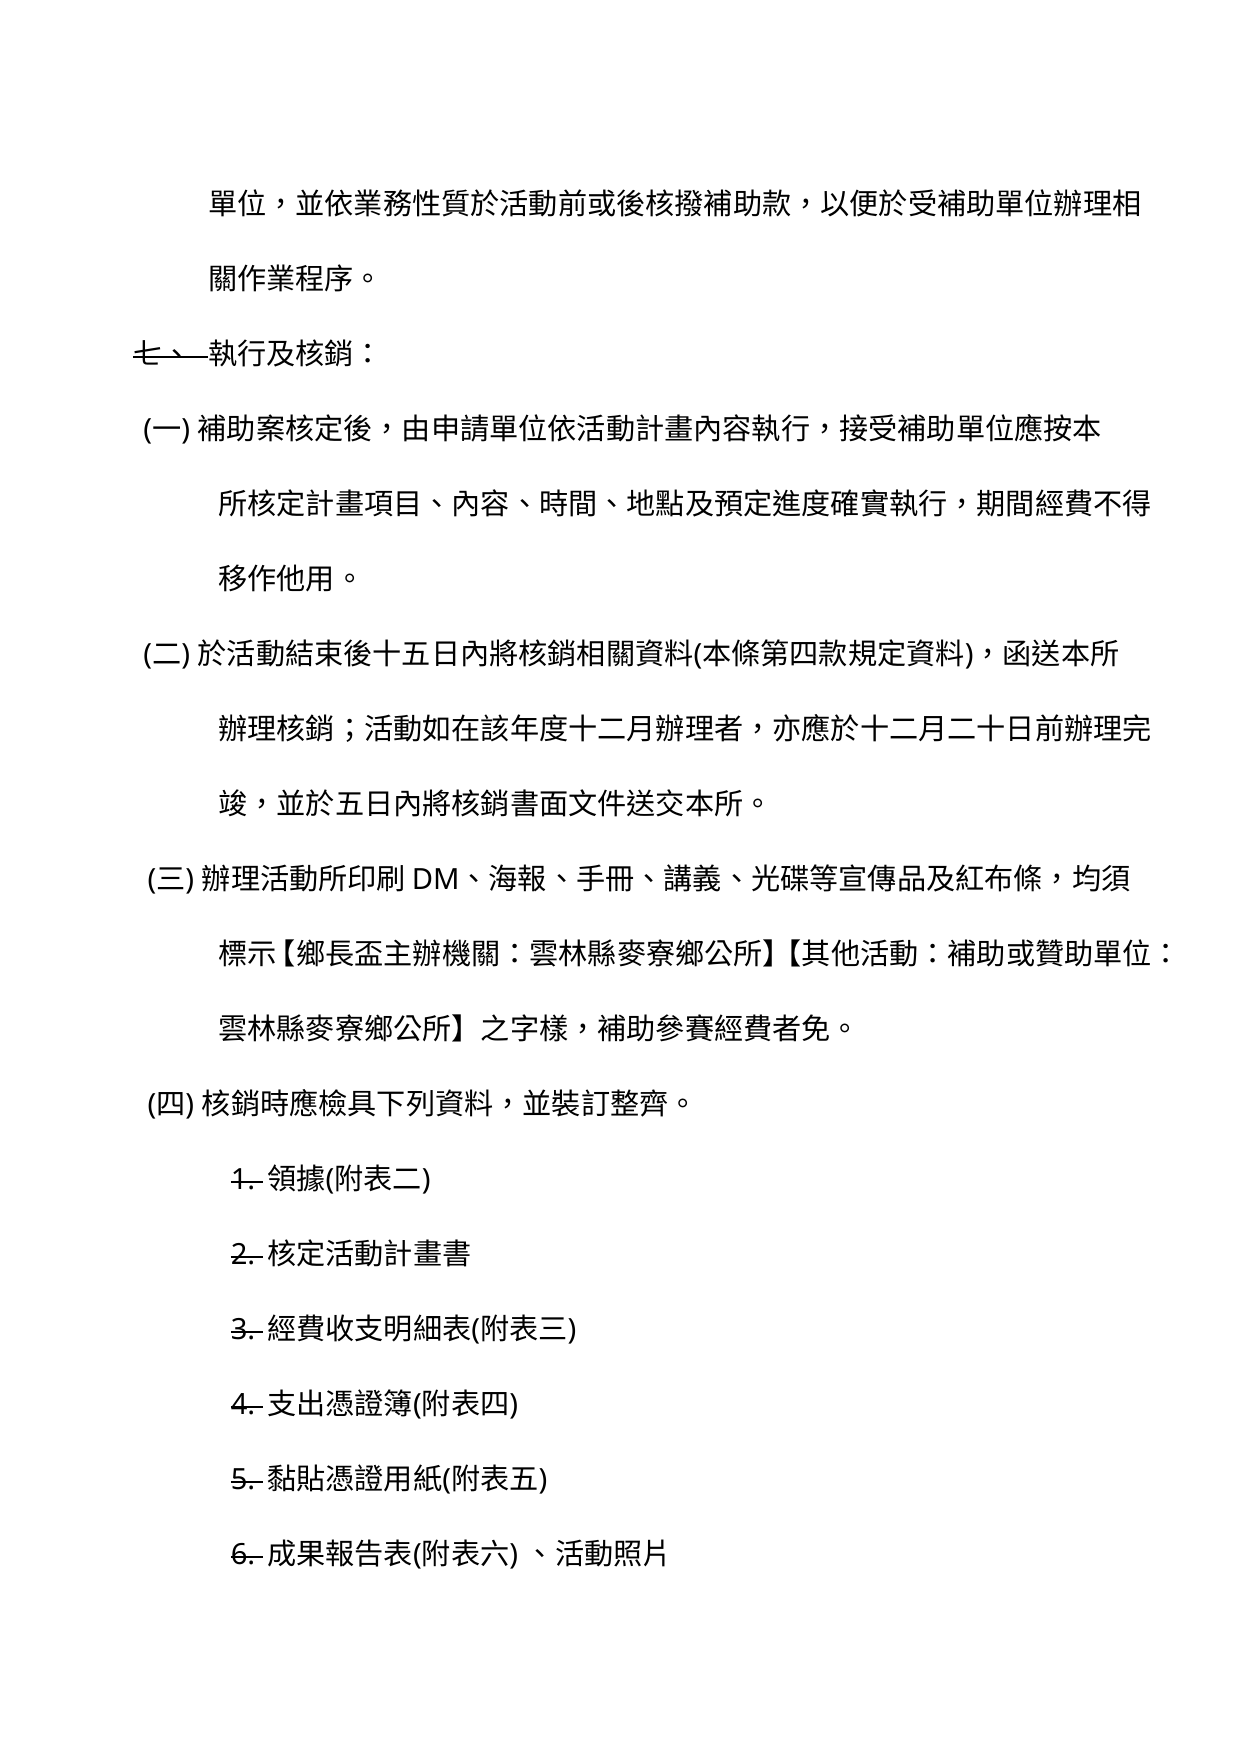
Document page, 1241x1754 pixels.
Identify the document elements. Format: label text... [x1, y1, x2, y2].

text 竣，並於五日內將核銷書面文件送交本所。 [218, 764, 1152, 839]
text 辦理核銷；活動如在該年度十二月辦理者，亦應於十二月二十日前辦理完 [218, 689, 1152, 764]
text (一) 補助案核定後，由申請單位依活動計畫內容執行，接受補助單位應按本 [143, 389, 1152, 464]
text (二) 於活動結束後十五日內將核銷相關資料(本條第四款規定資料)，函送本所 [143, 614, 1152, 689]
list 成果報告表(附表六) 、活動照片 [231, 1514, 1152, 1589]
list 執行及核銷： [133, 314, 1152, 389]
list 核定活動計畫書 [231, 1214, 1152, 1289]
text 所核定計畫項目、內容、時間、地點及預定進度確實執行，期間經費不得 [218, 464, 1152, 539]
list 單位，並依業務性質於活動前或後核撥補助款，以便於受補助單位辦理相關作業程序。 [133, 164, 1152, 314]
list 黏貼憑證用紙(附表五) [231, 1439, 1152, 1514]
list 領據(附表二) [231, 1139, 1152, 1214]
text (三) 辦理活動所印刷DM、海報、手冊、講義、光碟等宣傳品及紅布條，均須 [118, 839, 1152, 914]
list 支出憑證簿(附表四) [231, 1364, 1152, 1439]
text 標示【鄉長盃­主辦機關：雲林縣麥寮鄉公所】【其他活動：補助或贊助單位：雲林縣麥寮鄉公所】之字樣，補助參賽經費者免。 [218, 914, 1152, 1064]
text (四) 核銷時應檢具下列資料，並裝訂整齊。 [118, 1064, 1152, 1139]
list 經費收支明細表(附表三) [231, 1289, 1152, 1364]
text 移作他用。 [218, 539, 1152, 614]
